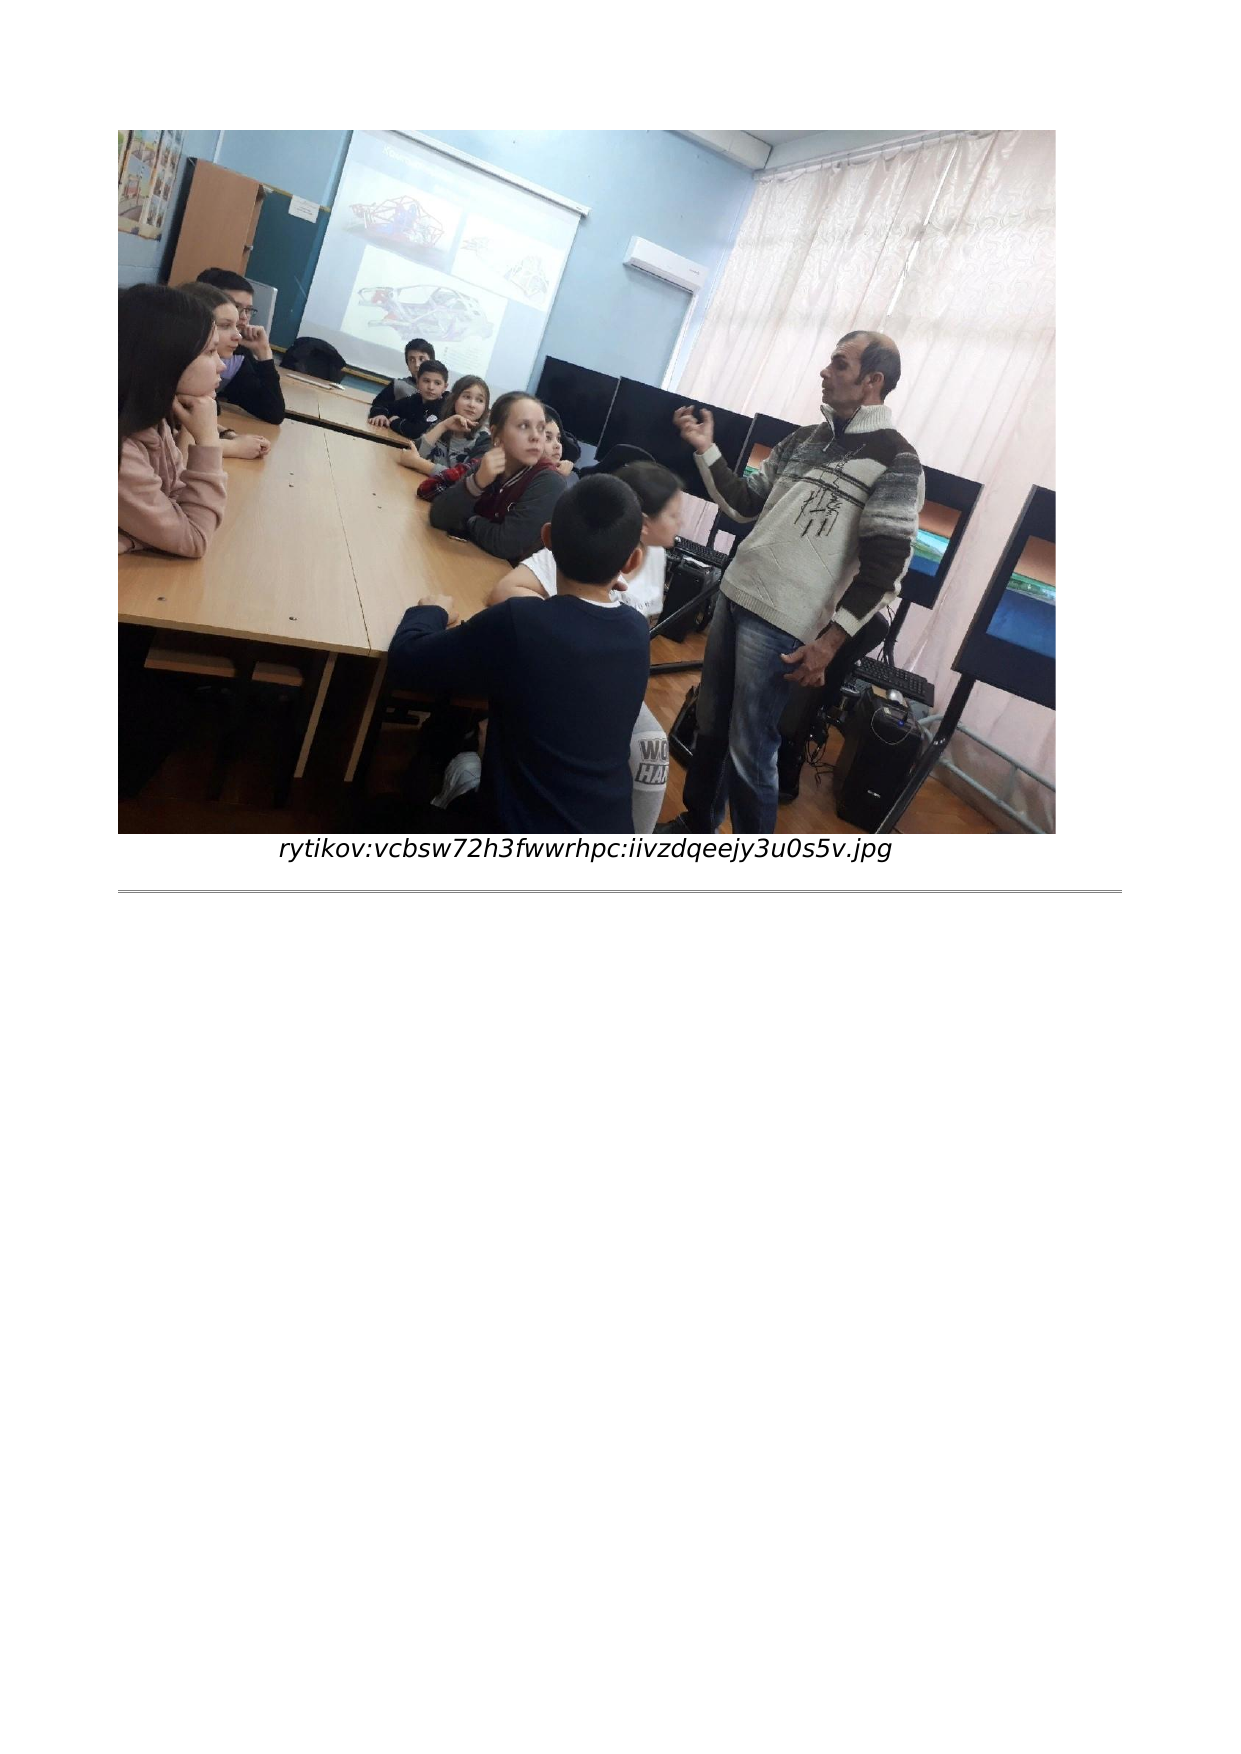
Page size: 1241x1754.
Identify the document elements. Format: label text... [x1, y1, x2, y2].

text rytikov:vcbsw72h3fwwrhpc:iivzdqeejy3u0s5v.jpg [118, 834, 1056, 863]
picture [118, 130, 1056, 834]
